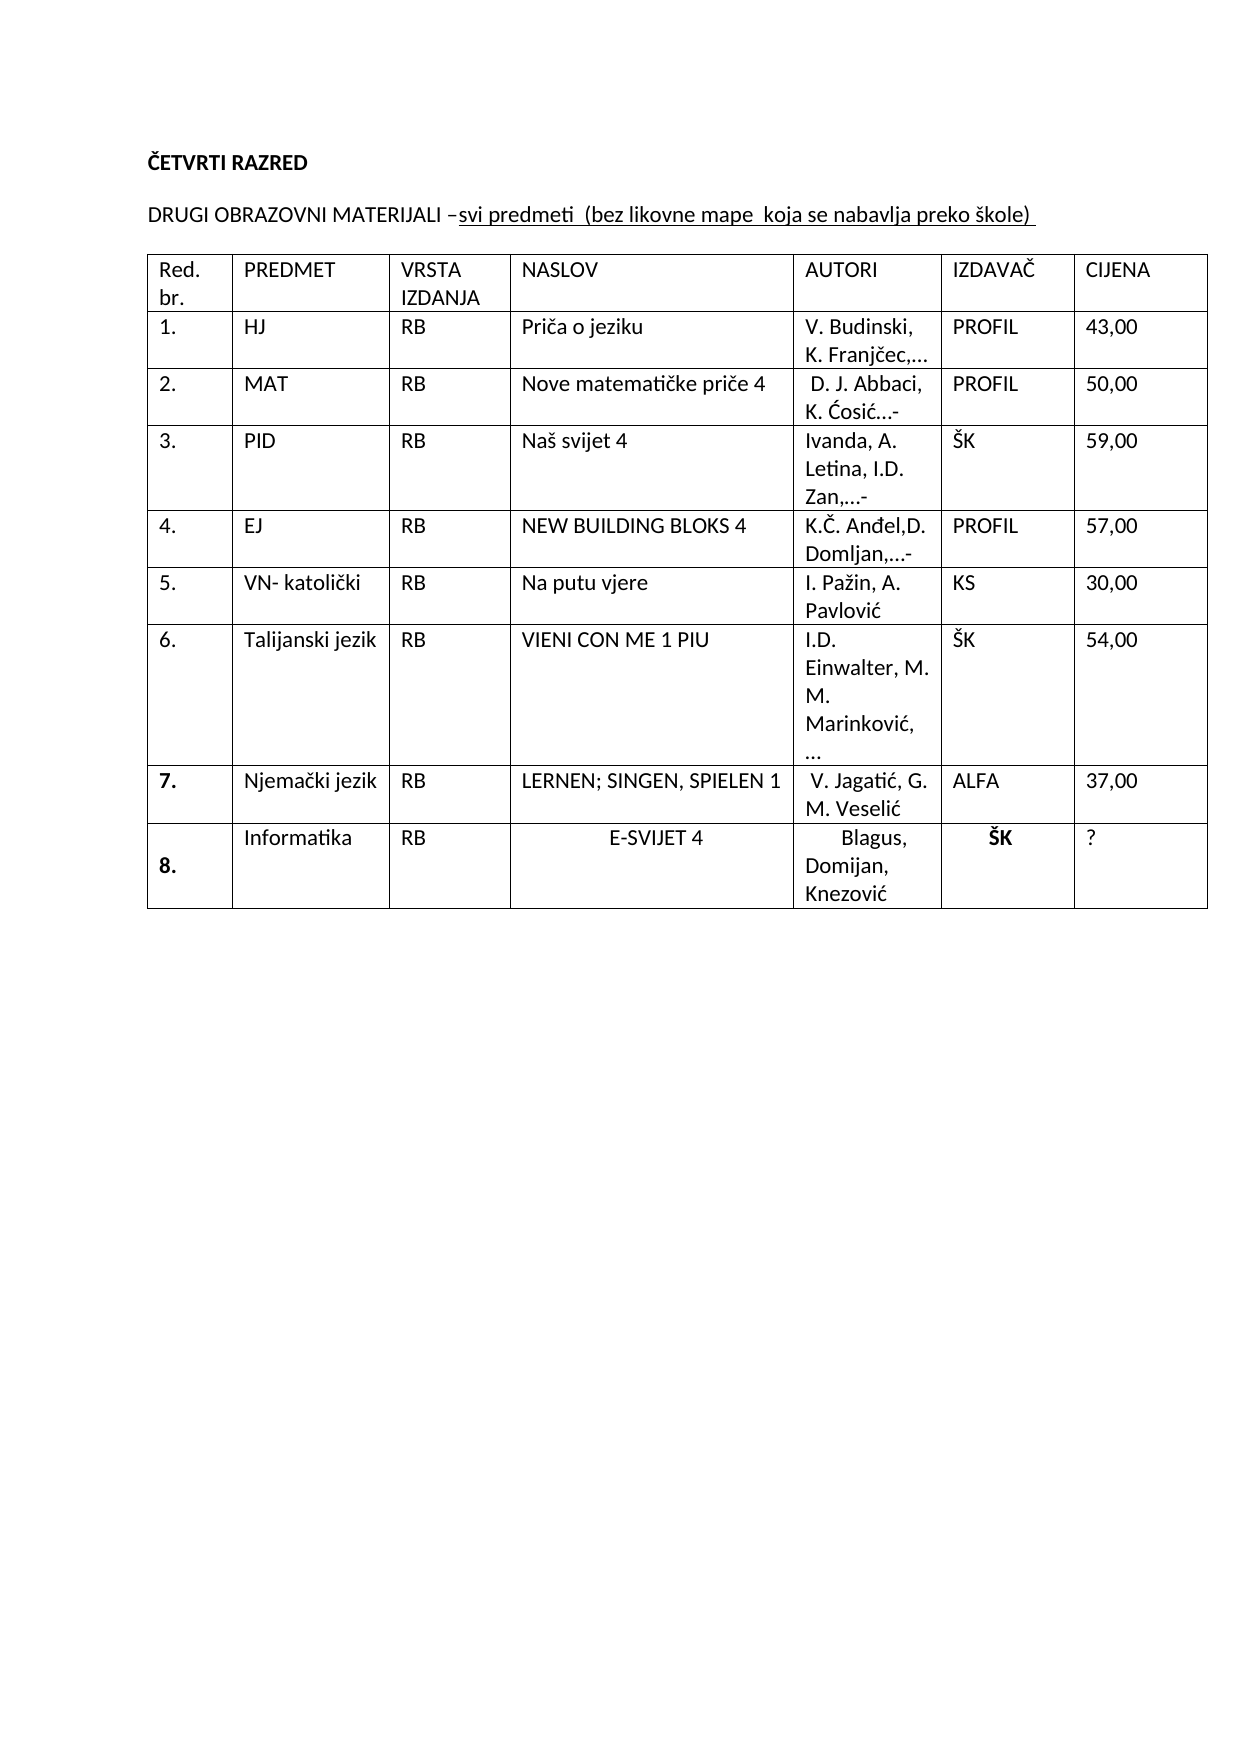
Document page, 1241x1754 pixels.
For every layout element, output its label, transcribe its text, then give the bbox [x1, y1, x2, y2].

table_cell 7. [148, 766, 232, 822]
table_cell ŠK [942, 426, 1074, 510]
table_cell Ivanda, A. Letina, I.D. Zan,…- [794, 426, 941, 510]
table_cell RB [390, 766, 510, 822]
table_cell 30,00 [1075, 568, 1207, 624]
table_cell Na putu vjere [511, 568, 793, 624]
text DRUGI OBRAZOVNI MATERIJALI –svi predmeti (bez likovne mape koja se nabavlja preko škole) [148, 201, 1093, 229]
table_cell ? [1075, 824, 1207, 907]
table_cell D. J. Abbaci, K. Ćosić…- [794, 369, 941, 425]
table_header NASLOV [511, 255, 793, 311]
table_cell EJ [233, 511, 389, 567]
table_cell MAT [233, 369, 389, 425]
table_cell Njemački jezik [233, 766, 389, 822]
table_cell VN- katolički [233, 568, 389, 624]
text ČETVRTI RAZRED [148, 148, 1093, 176]
table_cell 54,00 [1075, 625, 1207, 765]
table_cell ALFA [942, 766, 1074, 822]
table_header PREDMET [233, 255, 389, 311]
table_cell 2. [148, 369, 232, 425]
table_cell 5. [148, 568, 232, 624]
table_header CIJENA [1075, 255, 1207, 311]
table_cell RB [390, 511, 510, 567]
table_cell RB [390, 568, 510, 624]
table_cell LERNEN; SINGEN, SPIELEN 1 [511, 766, 793, 822]
table_header Red. br. [148, 255, 232, 311]
table_cell RB [390, 625, 510, 765]
table_cell 43,00 [1075, 312, 1207, 368]
table_cell HJ [233, 312, 389, 368]
table_header AUTORI [794, 255, 941, 311]
table_cell VIENI CON ME 1 PIU [511, 625, 793, 765]
table_cell I. Pažin, A. Pavlović [794, 568, 941, 624]
table_cell 3. [148, 426, 232, 510]
table_cell Informatika [233, 824, 389, 907]
table_cell Blagus, Domijan, Knezović [794, 824, 941, 907]
table_cell V. Budinski, K. Franjčec,… [794, 312, 941, 368]
table_cell Priča o jeziku [511, 312, 793, 368]
table_cell NEW BUILDING BLOKS 4 [511, 511, 793, 567]
table_cell ŠK [942, 625, 1074, 765]
table_cell 1. [148, 312, 232, 368]
table_cell Nove matematičke priče 4 [511, 369, 793, 425]
table_cell PROFIL [942, 511, 1074, 567]
table_cell I.D. Einwalter, M. M. Marinković,… [794, 625, 941, 765]
table_cell 59,00 [1075, 426, 1207, 510]
table_header IZDAVAČ [942, 255, 1074, 311]
table_cell RB [390, 426, 510, 510]
table_cell RB [390, 312, 510, 368]
table_header VRSTA IZDANJA [390, 255, 510, 311]
table_cell 4. [148, 511, 232, 567]
table_cell 8. [148, 824, 232, 907]
table_cell PROFIL [942, 369, 1074, 425]
table_cell 37,00 [1075, 766, 1207, 822]
table_cell 6. [148, 625, 232, 765]
table_cell RB [390, 824, 510, 907]
table_cell KS [942, 568, 1074, 624]
table_cell Talijanski jezik [233, 625, 389, 765]
table_cell 57,00 [1075, 511, 1207, 567]
table_cell PROFIL [942, 312, 1074, 368]
table_cell PID [233, 426, 389, 510]
table_cell Naš svijet 4 [511, 426, 793, 510]
table_cell K.Č. Anđel,D. Domljan,…- [794, 511, 941, 567]
table_cell V. Jagatić, G. M. Veselić [794, 766, 941, 822]
table_cell ŠK [942, 824, 1074, 907]
table_cell E-SVIJET 4 [511, 824, 793, 907]
table_cell RB [390, 369, 510, 425]
table_cell 50,00 [1075, 369, 1207, 425]
